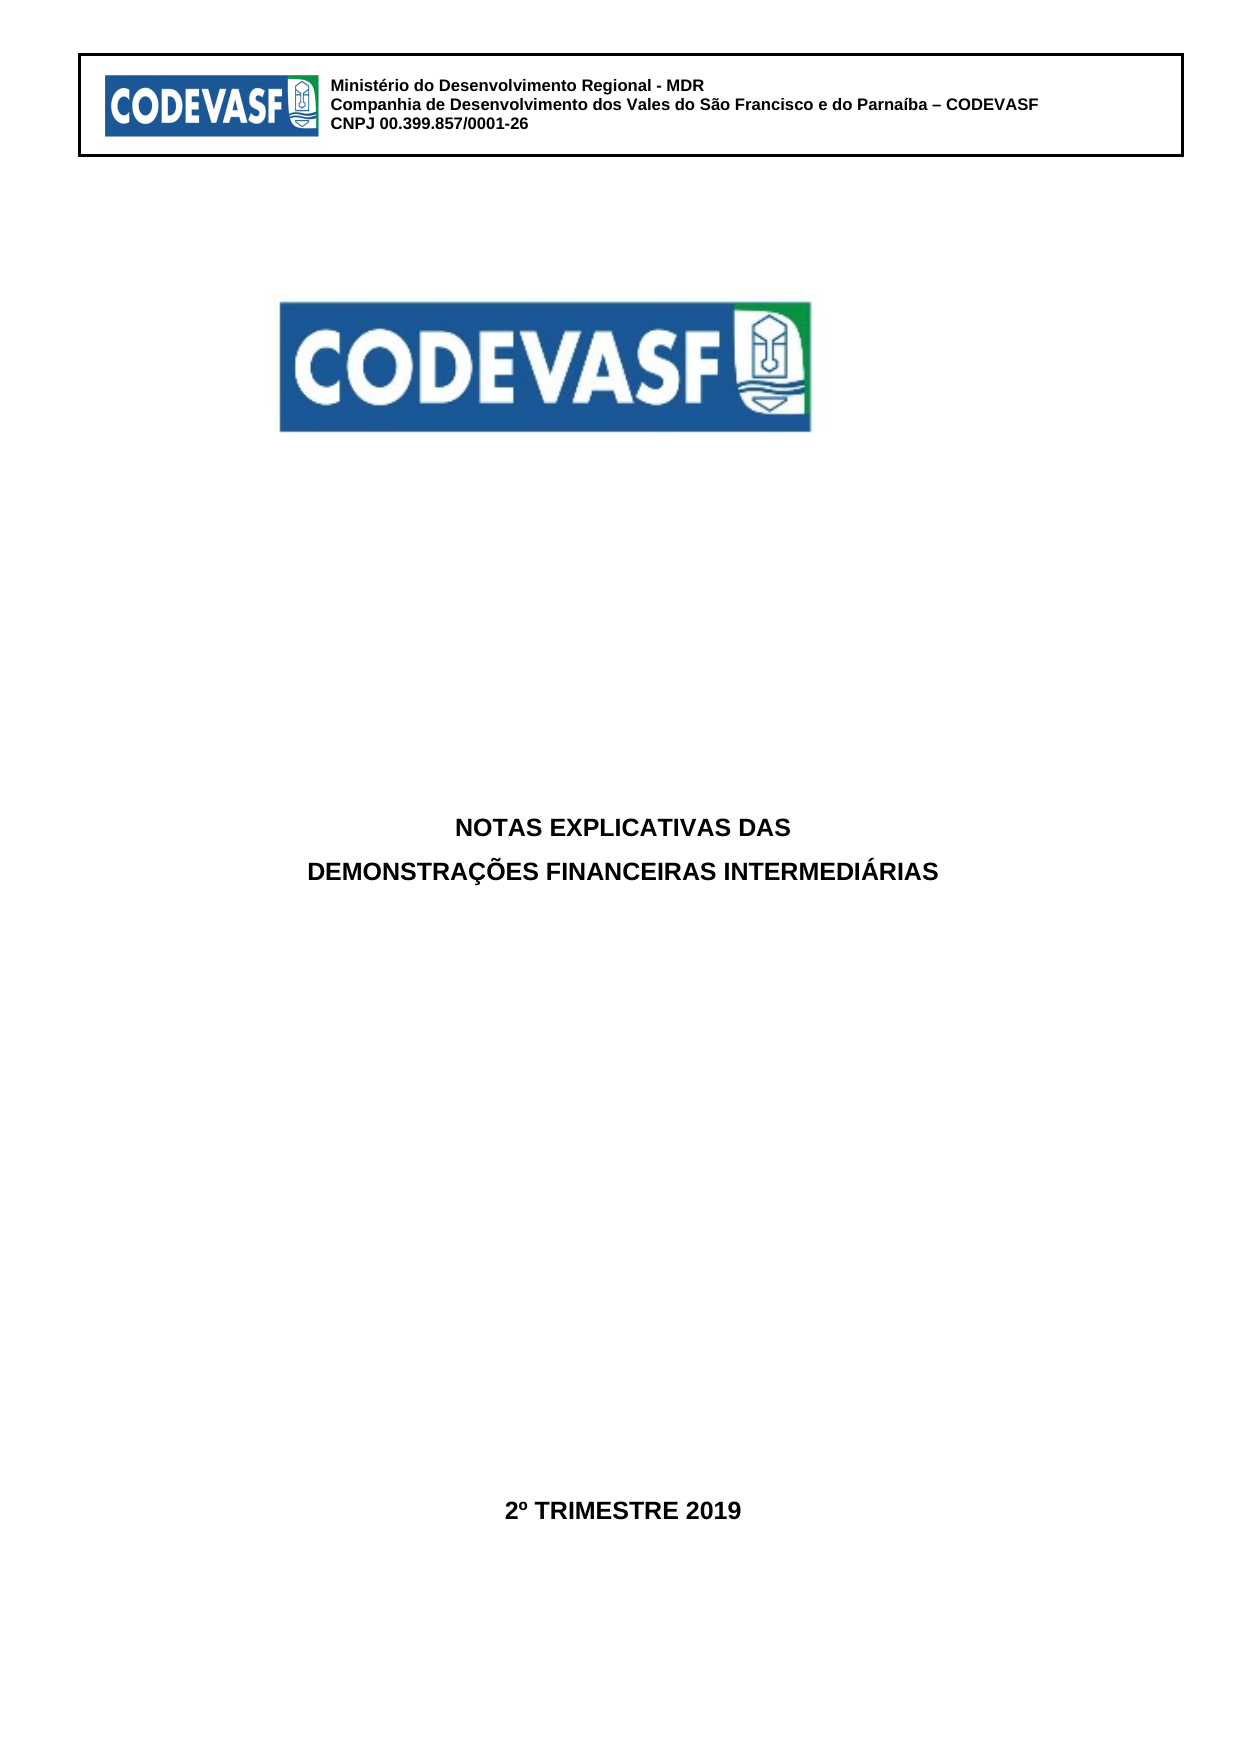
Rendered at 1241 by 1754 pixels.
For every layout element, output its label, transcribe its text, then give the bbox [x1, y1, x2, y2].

table_header NOTAS EXPLICATIVAS DAS DEMONSTRAÇÕES FINANCEIRAS INTERMEDIÁRIAS 2º TRIMESTRE 2019 [74, 180, 1169, 1699]
picture [265, 291, 827, 450]
picture [99, 69, 325, 145]
